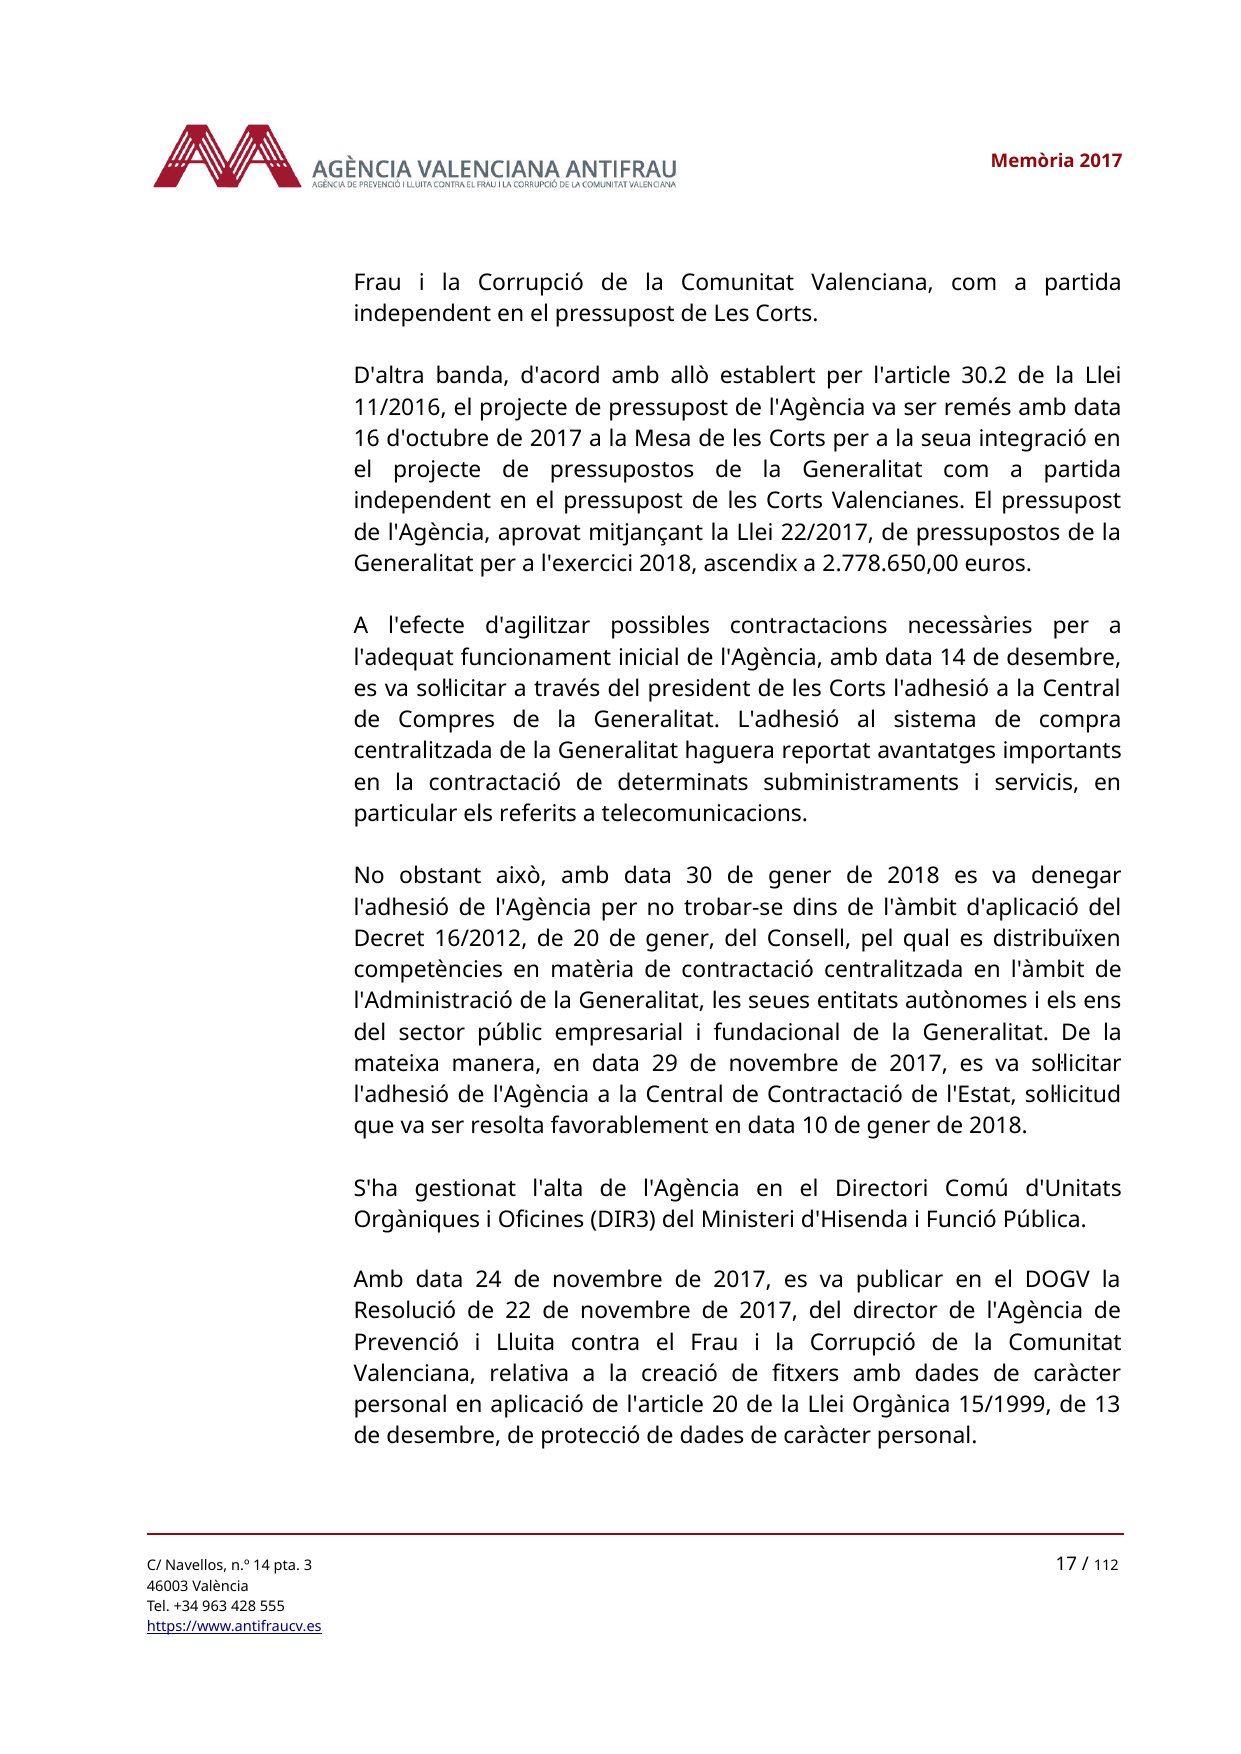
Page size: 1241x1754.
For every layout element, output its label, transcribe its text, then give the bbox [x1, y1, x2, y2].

text Frau i la Corrupció de la Comunitat Valenciana, com a partida independent en el pressupost de Les Corts. [353, 266, 1122, 328]
text D'altra banda, d'acord amb allò establert per l'article 30.2 de la Llei 11/2016, el projecte de pressupost de l'Agència va ser remés amb data 16 d'octubre de 2017 a la Mesa de les Corts per a la seua integració en el projecte de pressupostos de la Generalitat com a partida independent en el pressupost de les Corts Valencianes. El pressupost de l'Agència, aprovat mitjançant la Llei 22/2017, de pressupostos de la Generalitat per a l'exercici 2018, ascendix a 2.778.650,00 euros. [353, 359, 1122, 578]
picture [148, 112, 680, 197]
text No obstant això, amb data 30 de gener de 2018 es va denegar l'adhesió de l'Agència per no trobar-se dins de l'àmbit d'aplicació del Decret 16/2012, de 20 de gener, del Consell, pel qual es distribuïxen competències en matèria de contractació centralitzada en l'àmbit de l'Administració de la Generalitat, les seues entitats autònomes i els ens del sector públic empresarial i fundacional de la Generalitat. De la mateixa manera, en data 29 de novembre de 2017, es va sol·licitar l'adhesió de l'Agència a la Central de Contractació de l'Estat, sol·licitud que va ser resolta favorablement en data 10 de gener de 2018. [353, 859, 1122, 1141]
text S'ha gestionat l'alta de l'Agència en el Directori Comú d'Unitats Orgàniques i Oficines (DIR3) del Ministeri d'Hisenda i Funció Pública. [353, 1172, 1122, 1234]
text Amb data 24 de novembre de 2017, es va publicar en el DOGV la Resolució de 22 de novembre de 2017, del director de l'Agència de Prevenció i Lluita contra el Frau i la Corrupció de la Comunitat Valenciana, relativa a la creació de fitxers amb dades de caràcter personal en aplicació de l'article 20 de la Llei Orgànica 15/1999, de 13 de desembre, de protecció de dades de caràcter personal. [353, 1263, 1122, 1451]
text A l'efecte d'agilitzar possibles contractacions necessàries per a l'adequat funcionament inicial de l'Agència, amb data 14 de desembre, es va sol·licitar a través del president de les Corts l'adhesió a la Central de Compres de la Generalitat. L'adhesió al sistema de compra centralitzada de la Generalitat haguera reportat avantatges importants en la contractació de determinats subministraments i servicis, en particular els referits a telecomunicacions. [353, 609, 1122, 828]
